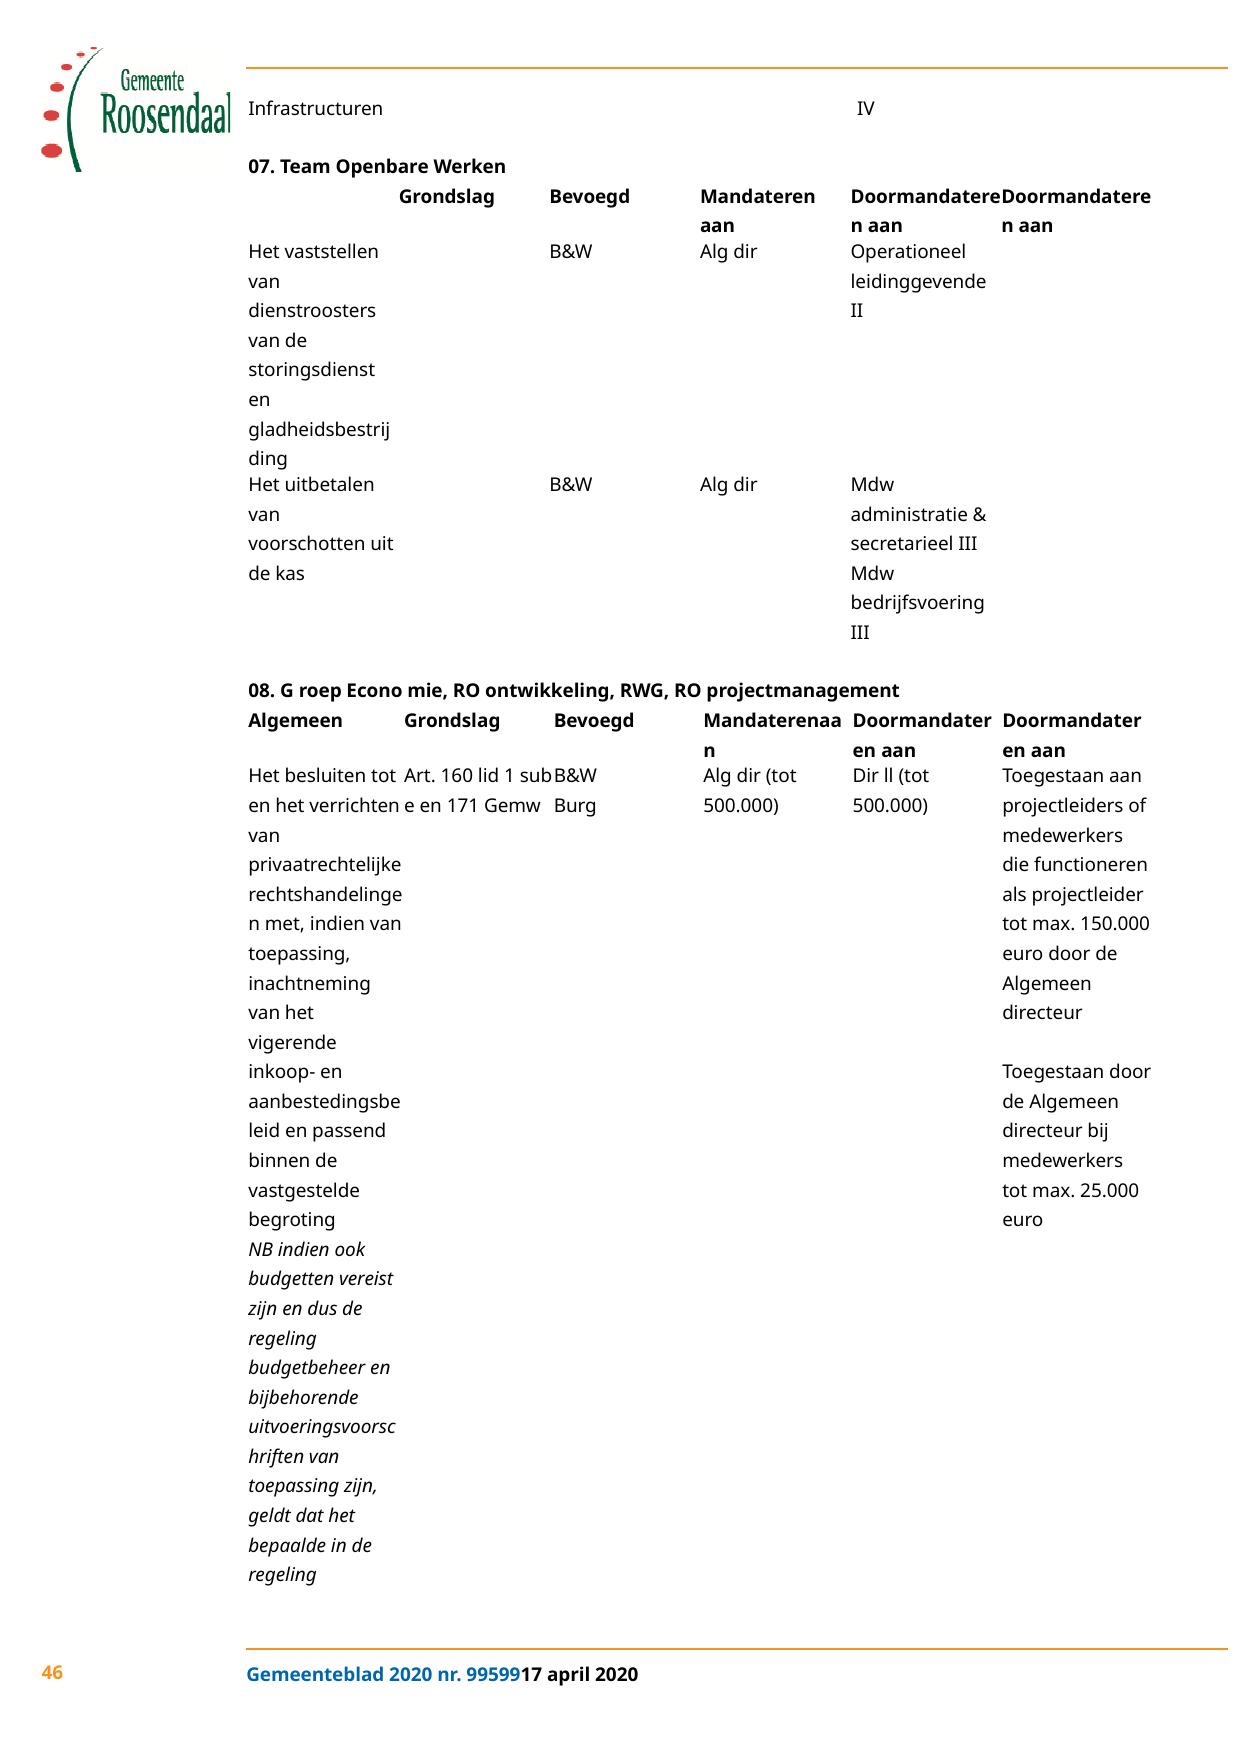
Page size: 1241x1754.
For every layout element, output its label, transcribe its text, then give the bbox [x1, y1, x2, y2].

table_cell IV [857, 95, 1004, 121]
table_header Doormandateren aan [850, 183, 1001, 238]
table_header Doormandateren aan [1001, 183, 1152, 238]
table_cell B&W [549, 238, 700, 471]
table_header Algemeen [248, 707, 404, 763]
table_cell Toegestaan aan projectleiders of medewerkers die functioneren als projectleider tot max. 150.000 euro door de Algemeen directeur Toegestaan door de Algemeen directeur bij medewerkers tot max. 25.000 euro [1002, 763, 1152, 1587]
table_header [248, 183, 398, 238]
table_cell [399, 471, 549, 645]
table_header Mandateren aan [700, 183, 850, 238]
table_cell Alg dir [700, 238, 850, 471]
table_cell [1004, 95, 1152, 121]
table_cell B&W [549, 471, 700, 645]
text 08. G roep Econo mie, RO ontwikkeling, RWG, RO projectmanagement [248, 678, 1152, 703]
table_cell Het uitbetalen van voorschotten uit de kas [248, 471, 398, 645]
table_cell Infrastructuren [248, 95, 414, 121]
table_cell Het besluiten tot en het verrichten van privaatrechtelijke rechtshandelingen met, indien van toepassing, inachtneming van het vigerende inkoop- en aanbestedingsbeleid en passend binnen de vastgestelde begroting NB indien ook budgetten vereist zijn en dus de regeling budgetbeheer en bijbehorende uitvoeringsvoorschriften van toepassing zijn, geldt dat het bepaalde in de regeling [248, 763, 404, 1587]
table_cell [399, 238, 549, 471]
table_header Bevoegd [554, 707, 703, 763]
table_cell [1001, 238, 1152, 471]
table_cell [415, 95, 562, 121]
table_cell B&W Burg [554, 763, 703, 1587]
table_header Mandaterenaan [703, 707, 852, 763]
table_cell Operationeel leidinggevende II [850, 238, 1001, 471]
table_cell Alg dir [700, 471, 850, 645]
text 07. Team Openbare Werken [248, 153, 1152, 179]
table_cell Art. 160 lid 1 sub e en 171 Gemw [404, 763, 553, 1587]
table_header Grondslag [404, 707, 553, 763]
picture [41, 47, 231, 172]
table_header Doormandateren aan [853, 707, 1002, 763]
table_cell Alg dir (tot 500.000) [703, 763, 852, 1587]
table_cell Mdw administratie & secretarieel III Mdw bedrijfsvoering III [850, 471, 1001, 645]
table_header Bevoegd [549, 183, 700, 238]
table_cell [1001, 471, 1152, 645]
table_cell Dir ll (tot 500.000) [853, 763, 1002, 1587]
table_header Doormandateren aan [1002, 707, 1152, 763]
table_header Grondslag [399, 183, 549, 238]
table_cell [562, 95, 709, 121]
table_cell Het vaststellen van dienstroosters van de storingsdienst en gladheidsbestrijding [248, 238, 398, 471]
table_cell [709, 95, 857, 121]
